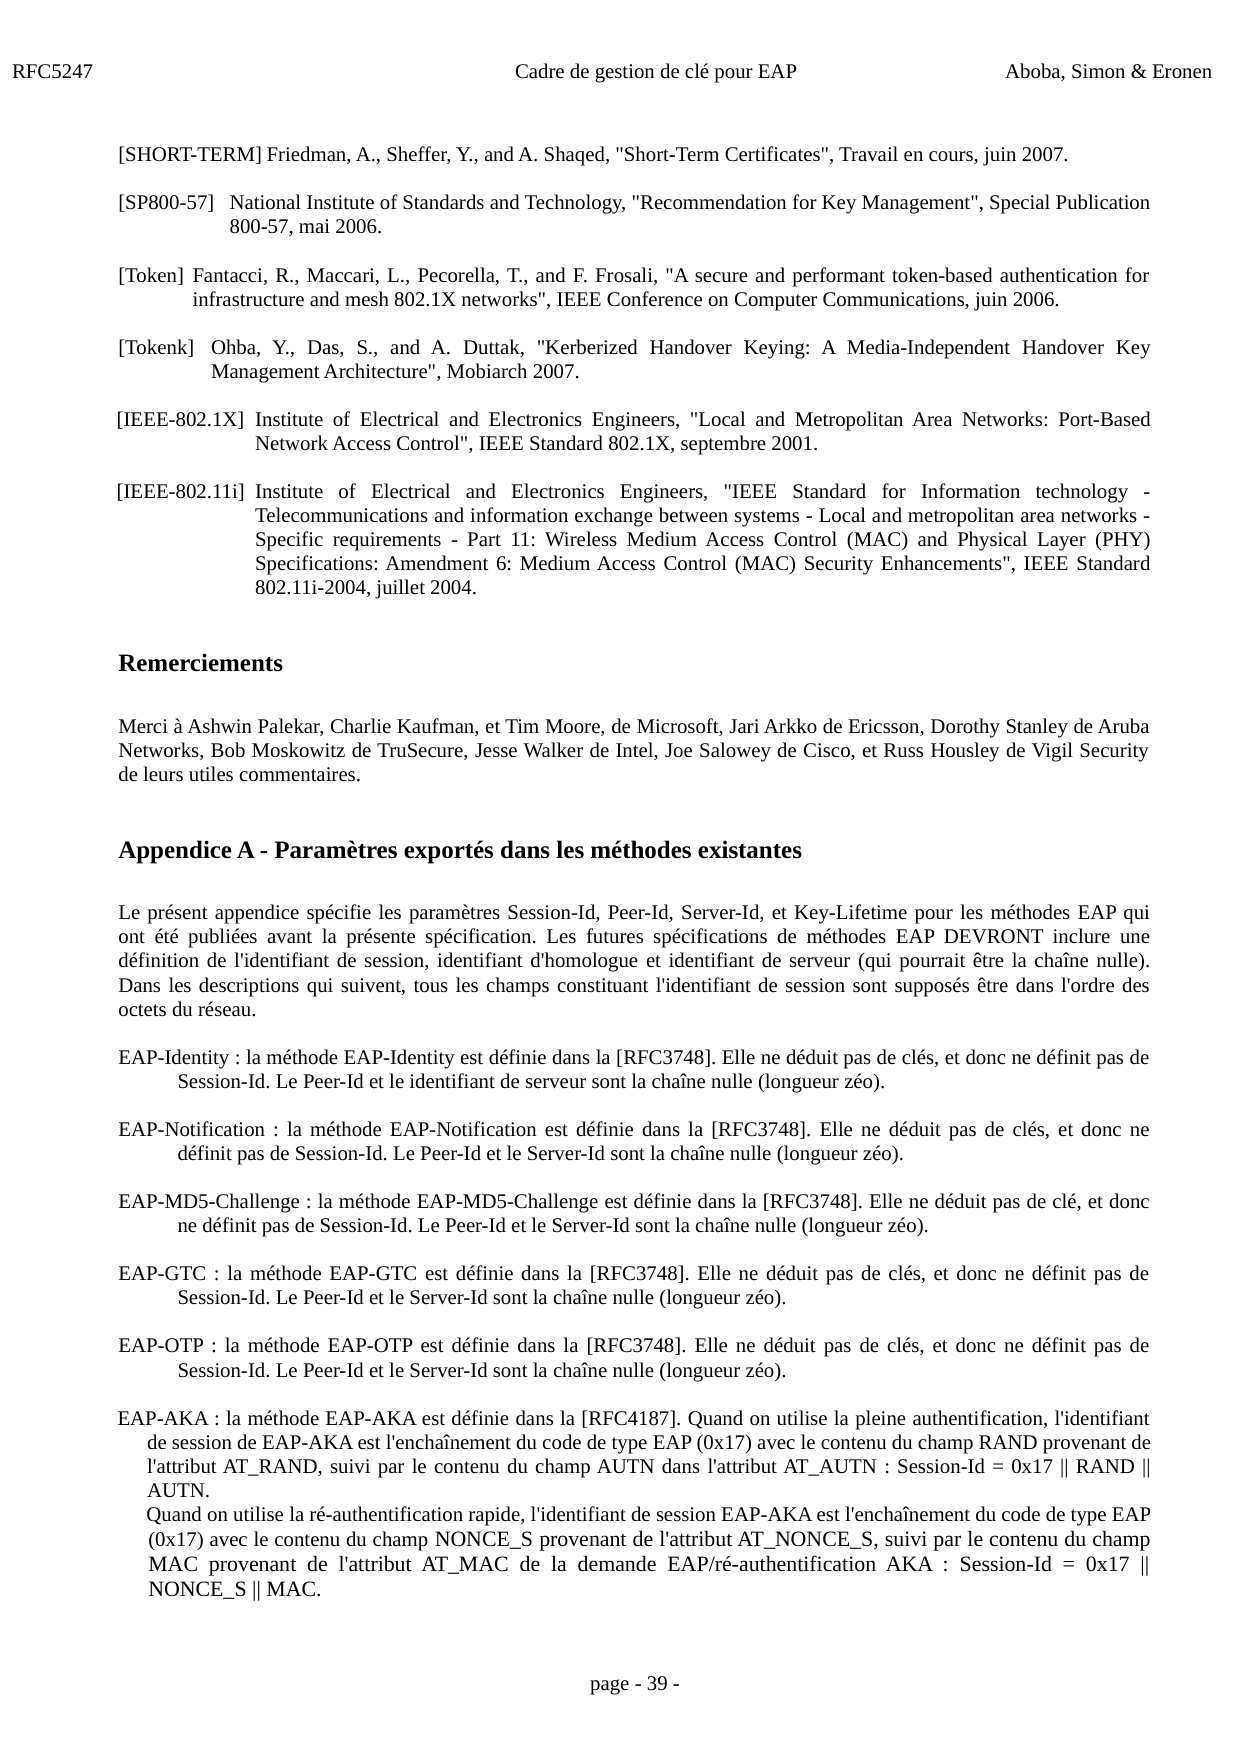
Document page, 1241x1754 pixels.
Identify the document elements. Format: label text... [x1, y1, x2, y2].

text [IEEE-802.11i] Institute of Electrical and Electronics Engineers, "IEEE Standard for Information technology - Telecommunications and information exchange between systems - Local and metropolitan area networks - Specific requirements - Part 11: Wireless Medium Access Control (MAC) and Physical Layer (PHY) Specifications: Amendment 6: Medium Access Control (MAC) Security Enhancements", IEEE Standard 802.11i-2004, juillet 2004. [116, 479, 1152, 599]
text EAP-Notification : la méthode EAP-Notification est définie dans la [RFC3748]. Elle ne déduit pas de clés, et donc ne définit pas de Session-Id. Le Peer-Id et le Server-Id sont la chaîne nulle (longueur zéo). [118, 1117, 1152, 1165]
text [IEEE-802.1X] Institute of Electrical and Electronics Engineers, "Local and Metropolitan Area Networks: Port-Based Network Access Control", IEEE Standard 802.1X, septembre 2001. [116, 407, 1152, 455]
text [SP800-57] National Institute of Standards and Technology, "Recommendation for Key Management", Special Publication 800-57, mai 2006. [118, 190, 1152, 238]
text EAP-MD5-Challenge : la méthode EAP-MD5-Challenge est définie dans la [RFC3748]. Elle ne déduit pas de clé, et donc ne définit pas de Session-Id. Le Peer-Id et le Server-Id sont la chaîne nulle (longueur zéo). [118, 1189, 1152, 1237]
text EAP-OTP : la méthode EAP-OTP est définie dans la [RFC3748]. Elle ne déduit pas de clés, et donc ne définit pas de Session-Id. Le Peer-Id et le Server-Id sont la chaîne nulle (longueur zéo). [118, 1333, 1152, 1382]
subtitle Appendice A - Paramètres exportés dans les méthodes existantes [118, 835, 1152, 864]
text [SHORT-TERM] Friedman, A., Sheffer, Y., and A. Shaqed, "Short-Term Certificates", Travail en cours, juin 2007. [118, 142, 1152, 166]
text Merci à Ashwin Palekar, Charlie Kaufman, et Tim Moore, de Microsoft, Jari Arkko de Ericsson, Dorothy Stanley de Aruba Networks, Bob Moskowitz de TruSecure, Jesse Walker de Intel, Joe Salowey de Cisco, et Russ Housley de Vigil Security de leurs utiles commentaires. [118, 714, 1152, 786]
text EAP-GTC : la méthode EAP-GTC est définie dans la [RFC3748]. Elle ne déduit pas de clés, et donc ne définit pas de Session-Id. Le Peer-Id et le Server-Id sont la chaîne nulle (longueur zéo). [118, 1261, 1152, 1309]
text [Token] Fantacci, R., Maccari, L., Pecorella, T., and F. Frosali, "A secure and performant token-based authentication for infrastructure and mesh 802.1X networks", IEEE Conference on Computer Communications, juin 2006. [118, 262, 1152, 311]
text Le présent appendice spécifie les paramètres Session-Id, Peer-Id, Server-Id, et Key-Lifetime pour les méthodes EAP qui ont été publiées avant la présente spécification. Les futures spécifications de méthodes EAP DEVRONT inclure une définition de l'identifiant de session, identifiant d'homologue et identifiant de serveur (qui pourrait être la chaîne nulle). Dans les descriptions qui suivent, tous les champs constituant l'identifiant de session sont supposés être dans l'ordre des octets du réseau. [118, 900, 1152, 1021]
text [Tokenk] Ohba, Y., Das, S., and A. Duttak, "Kerberized Handover Keying: A Media-Independent Handover Key Management Architecture", Mobiarch 2007. [118, 335, 1152, 383]
subtitle Remerciements [118, 648, 1152, 677]
text Quand on utilise la ré-authentification rapide, l'identifiant de session EAP-AKA est l'enchaînement du code de type EAP (0x17) avec le contenu du champ NONCE_S provenant de l'attribut AT_NONCE_S, suivi par le contenu du champ MAC provenant de l'attribut AT_MAC de la demande EAP/ré-authentification AKA : Session-Id = 0x17 || NONCE_S || MAC. [146, 1502, 1152, 1602]
text EAP-Identity : la méthode EAP-Identity est définie dans la [RFC3748]. Elle ne déduit pas de clés, et donc ne définit pas de Session-Id. Le Peer-Id et le identifiant de serveur sont la chaîne nulle (longueur zéo). [118, 1045, 1152, 1093]
text EAP-AKA : la méthode EAP-AKA est définie dans la [RFC4187]. Quand on utilise la pleine authentification, l'identifiant de session de EAP-AKA est l'enchaînement du code de type EAP (0x17) avec le contenu du champ RAND provenant de l'attribut AT_RAND, suivi par le contenu du champ AUTN dans l'attribut AT_AUTN : Session-Id = 0x17 || RAND || AUTN. [117, 1406, 1152, 1502]
